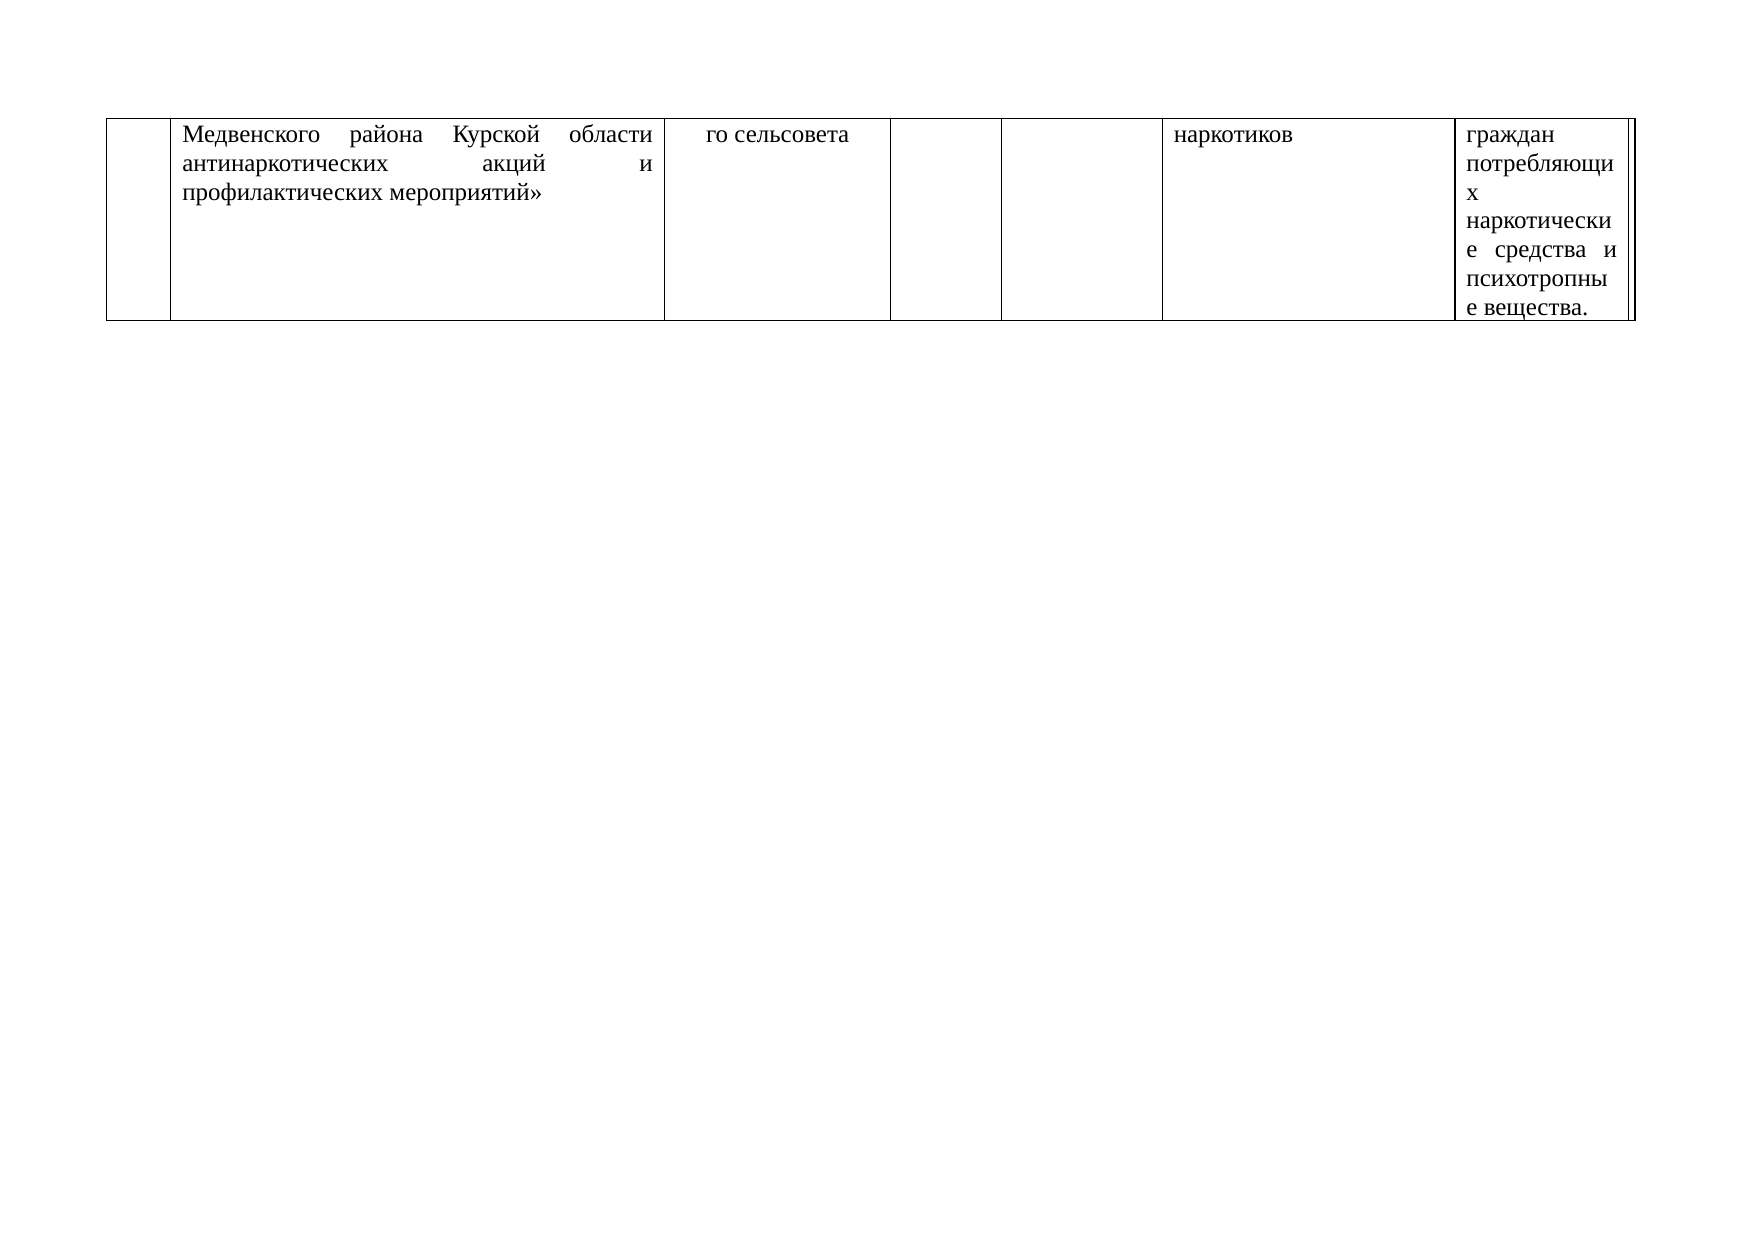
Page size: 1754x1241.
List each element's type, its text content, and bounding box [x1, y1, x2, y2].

table_cell Медвенского района Курской области антинаркотических акций и профилактических мероприятий» [171, 119, 664, 320]
table_cell [1002, 119, 1162, 320]
table_cell [107, 119, 170, 320]
table_cell наркотиков [1163, 119, 1454, 320]
table_cell го сельсовета [665, 119, 890, 320]
table_cell граждан потребляющих наркотические средства и психотропные вещества. [1456, 119, 1628, 320]
table_cell [891, 119, 1001, 320]
